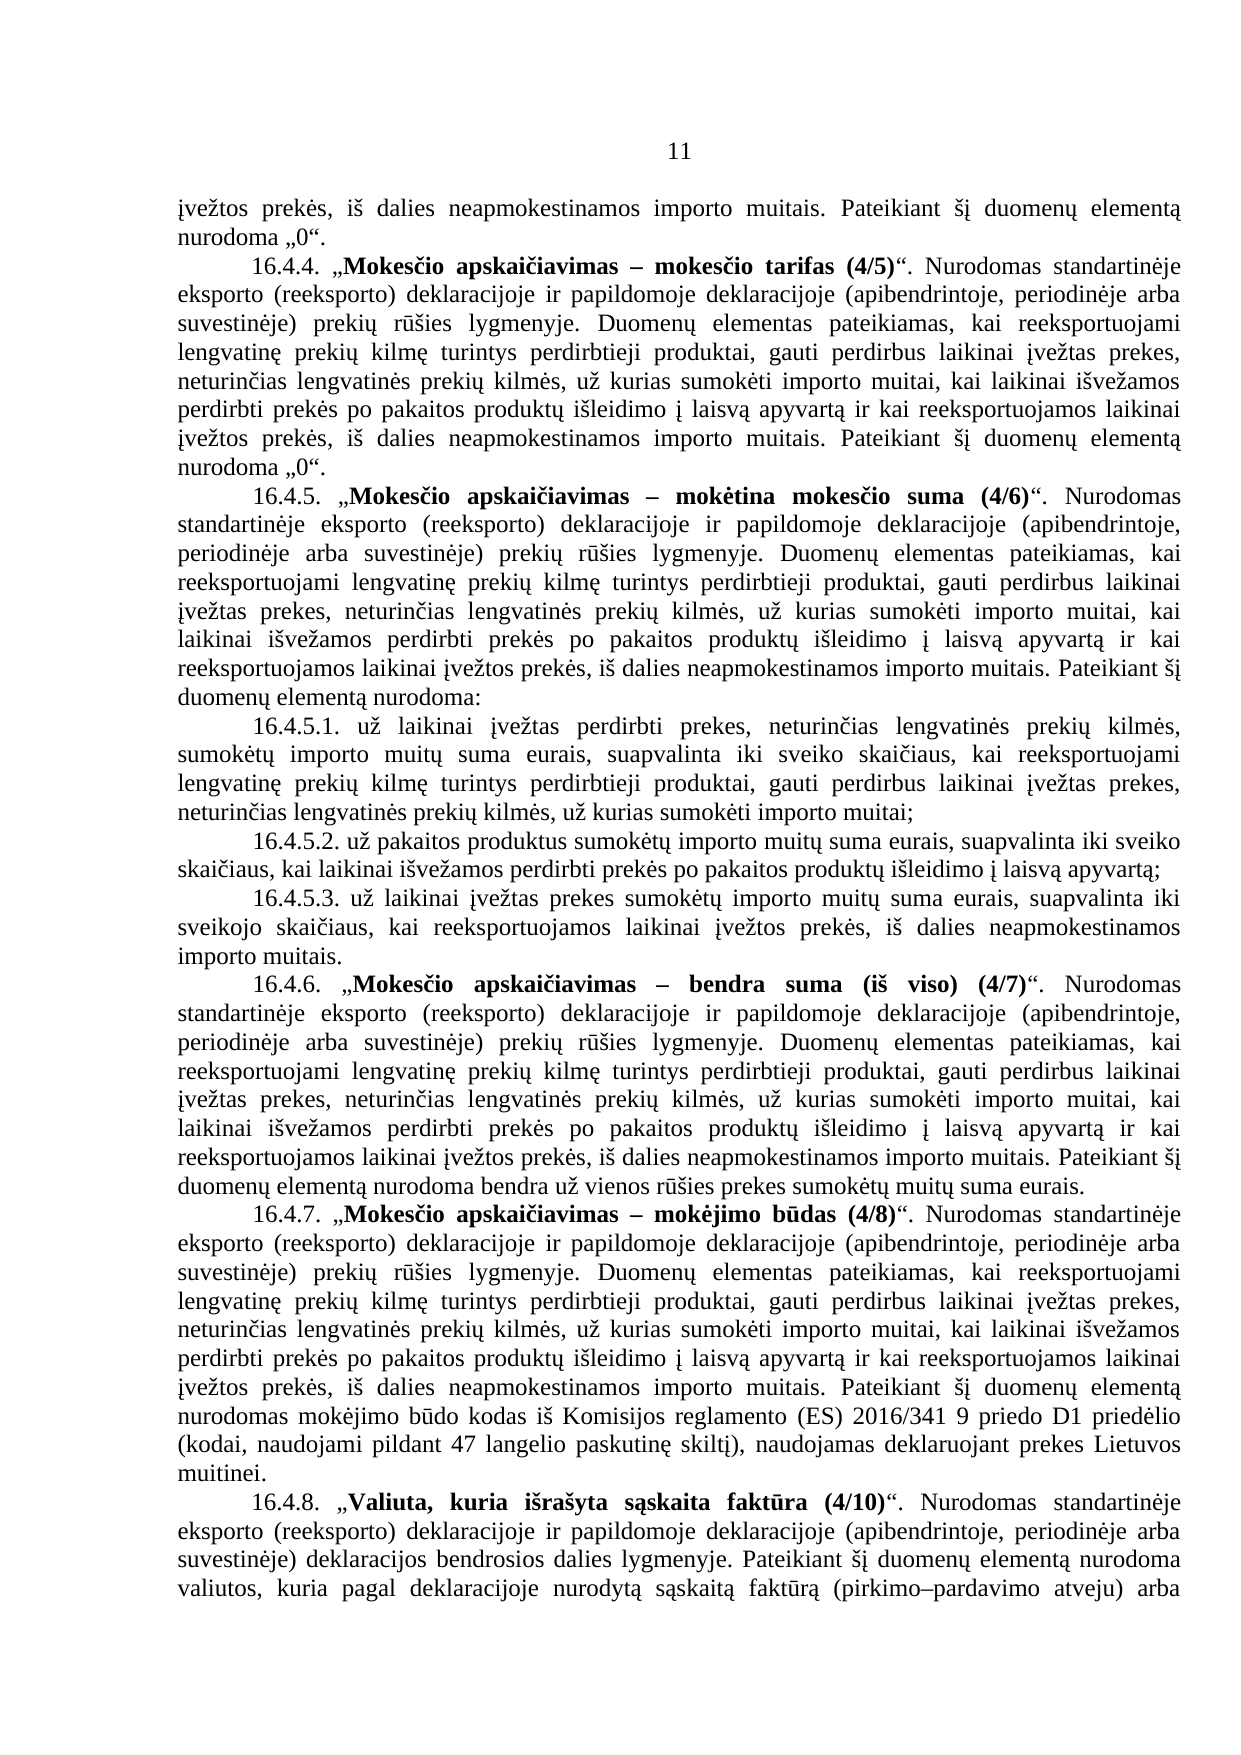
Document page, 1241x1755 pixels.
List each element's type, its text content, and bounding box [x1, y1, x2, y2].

text 16.4.4. „Mokesčio apskaičiavimas – mokesčio tarifas (4/5)“. Nurodomas standartinėje eksporto (reeksporto) deklaracijoje ir papildomoje deklaracijoje (apibendrintoje, periodinėje arba suvestinėje) prekių rūšies lygmenyje. Duomenų elementas pateikiamas, kai reeksportuojami lengvatinę prekių kilmę turintys perdirbtieji produktai, gauti perdirbus laikinai įvežtas prekes, neturinčias lengvatinės prekių kilmės, už kurias sumokėti importo muitai, kai laikinai išvežamos perdirbti prekės po pakaitos produktų išleidimo į laisvą apyvartą ir kai reeksportuojamos laikinai įvežtos prekės, iš dalies neapmokestinamos importo muitais. Pateikiant šį duomenų elementą nurodoma „0“. [177, 251, 1181, 481]
text 16.4.5. „Mokesčio apskaičiavimas – mokėtina mokesčio suma (4/6)“. Nurodomas standartinėje eksporto (reeksporto) deklaracijoje ir papildomoje deklaracijoje (apibendrintoje, periodinėje arba suvestinėje) prekių rūšies lygmenyje. Duomenų elementas pateikiamas, kai reeksportuojami lengvatinę prekių kilmę turintys perdirbtieji produktai, gauti perdirbus laikinai įvežtas prekes, neturinčias lengvatinės prekių kilmės, už kurias sumokėti importo muitai, kai laikinai išvežamos perdirbti prekės po pakaitos produktų išleidimo į laisvą apyvartą ir kai reeksportuojamos laikinai įvežtos prekės, iš dalies neapmokestinamos importo muitais. Pateikiant šį duomenų elementą nurodoma: [177, 481, 1181, 711]
text 16.4.5.3. už laikinai įvežtas prekes sumokėtų importo muitų suma eurais, suapvalinta iki sveikojo skaičiaus, kai reeksportuojamos laikinai įvežtos prekės, iš dalies neapmokestinamos importo muitais. [177, 883, 1181, 969]
text įvežtos prekės, iš dalies neapmokestinamos importo muitais. Pateikiant šį duomenų elementą nurodoma „0“. [177, 193, 1181, 251]
text 16.4.5.1. už laikinai įvežtas perdirbti prekes, neturinčias lengvatinės prekių kilmės, sumokėtų importo muitų suma eurais, suapvalinta iki sveiko skaičiaus, kai reeksportuojami lengvatinę prekių kilmę turintys perdirbtieji produktai, gauti perdirbus laikinai įvežtas prekes, neturinčias lengvatinės prekių kilmės, už kurias sumokėti importo muitai; [177, 711, 1181, 826]
text 16.4.5.2. už pakaitos produktus sumokėtų importo muitų suma eurais, suapvalinta iki sveiko skaičiaus, kai laikinai išvežamos perdirbti prekės po pakaitos produktų išleidimo į laisvą apyvartą; [177, 826, 1181, 883]
text 16.4.6. „Mokesčio apskaičiavimas – bendra suma (iš viso) (4/7)“. Nurodomas standartinėje eksporto (reeksporto) deklaracijoje ir papildomoje deklaracijoje (apibendrintoje, periodinėje arba suvestinėje) prekių rūšies lygmenyje. Duomenų elementas pateikiamas, kai reeksportuojami lengvatinę prekių kilmę turintys perdirbtieji produktai, gauti perdirbus laikinai įvežtas prekes, neturinčias lengvatinės prekių kilmės, už kurias sumokėti importo muitai, kai laikinai išvežamos perdirbti prekės po pakaitos produktų išleidimo į laisvą apyvartą ir kai reeksportuojamos laikinai įvežtos prekės, iš dalies neapmokestinamos importo muitais. Pateikiant šį duomenų elementą nurodoma bendra už vienos rūšies prekes sumokėtų muitų suma eurais. [177, 969, 1181, 1199]
text 16.4.7. „Mokesčio apskaičiavimas – mokėjimo būdas (4/8)“. Nurodomas standartinėje eksporto (reeksporto) deklaracijoje ir papildomoje deklaracijoje (apibendrintoje, periodinėje arba suvestinėje) prekių rūšies lygmenyje. Duomenų elementas pateikiamas, kai reeksportuojami lengvatinę prekių kilmę turintys perdirbtieji produktai, gauti perdirbus laikinai įvežtas prekes, neturinčias lengvatinės prekių kilmės, už kurias sumokėti importo muitai, kai laikinai išvežamos perdirbti prekės po pakaitos produktų išleidimo į laisvą apyvartą ir kai reeksportuojamos laikinai įvežtos prekės, iš dalies neapmokestinamos importo muitais. Pateikiant šį duomenų elementą nurodomas mokėjimo būdo kodas iš Komisijos reglamento (ES) 2016/341 9 priedo D1 priedėlio (kodai, naudojami pildant 47 langelio paskutinę skiltį), naudojamas deklaruojant prekes Lietuvos muitinei. [177, 1199, 1181, 1487]
text 16.4.8. „Valiuta, kuria išrašyta sąskaita faktūra (4/10)“. Nurodomas standartinėje eksporto (reeksporto) deklaracijoje ir papildomoje deklaracijoje (apibendrintoje, periodinėje arba suvestinėje) deklaracijos bendrosios dalies lygmenyje. Pateikiant šį duomenų elementą nurodoma valiutos, kuria pagal deklaracijoje nurodytą sąskaitą faktūrą (pirkimo–pardavimo atveju) arba [177, 1487, 1181, 1602]
